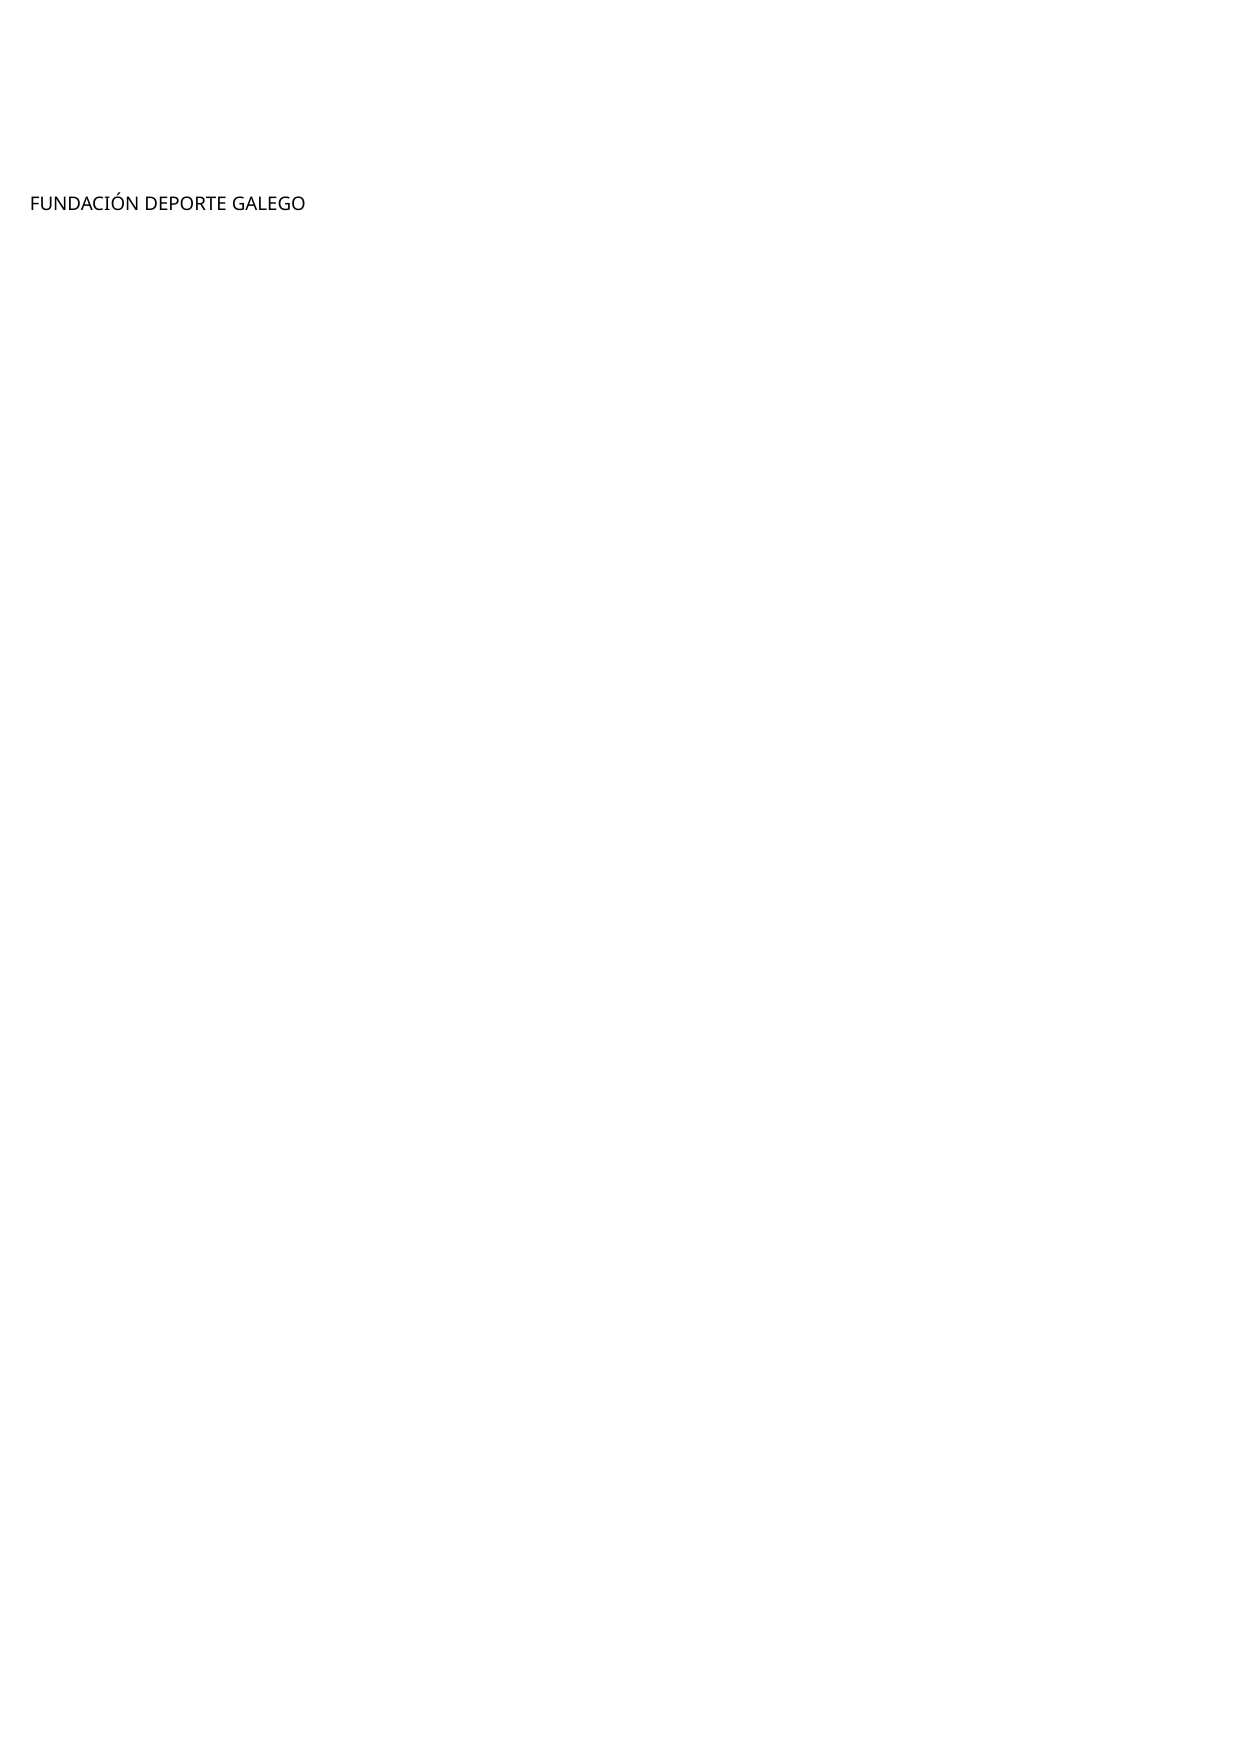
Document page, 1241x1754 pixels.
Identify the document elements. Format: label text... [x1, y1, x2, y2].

text FUNDACIÓN DEPORTE GALEGO [29, 190, 1211, 216]
